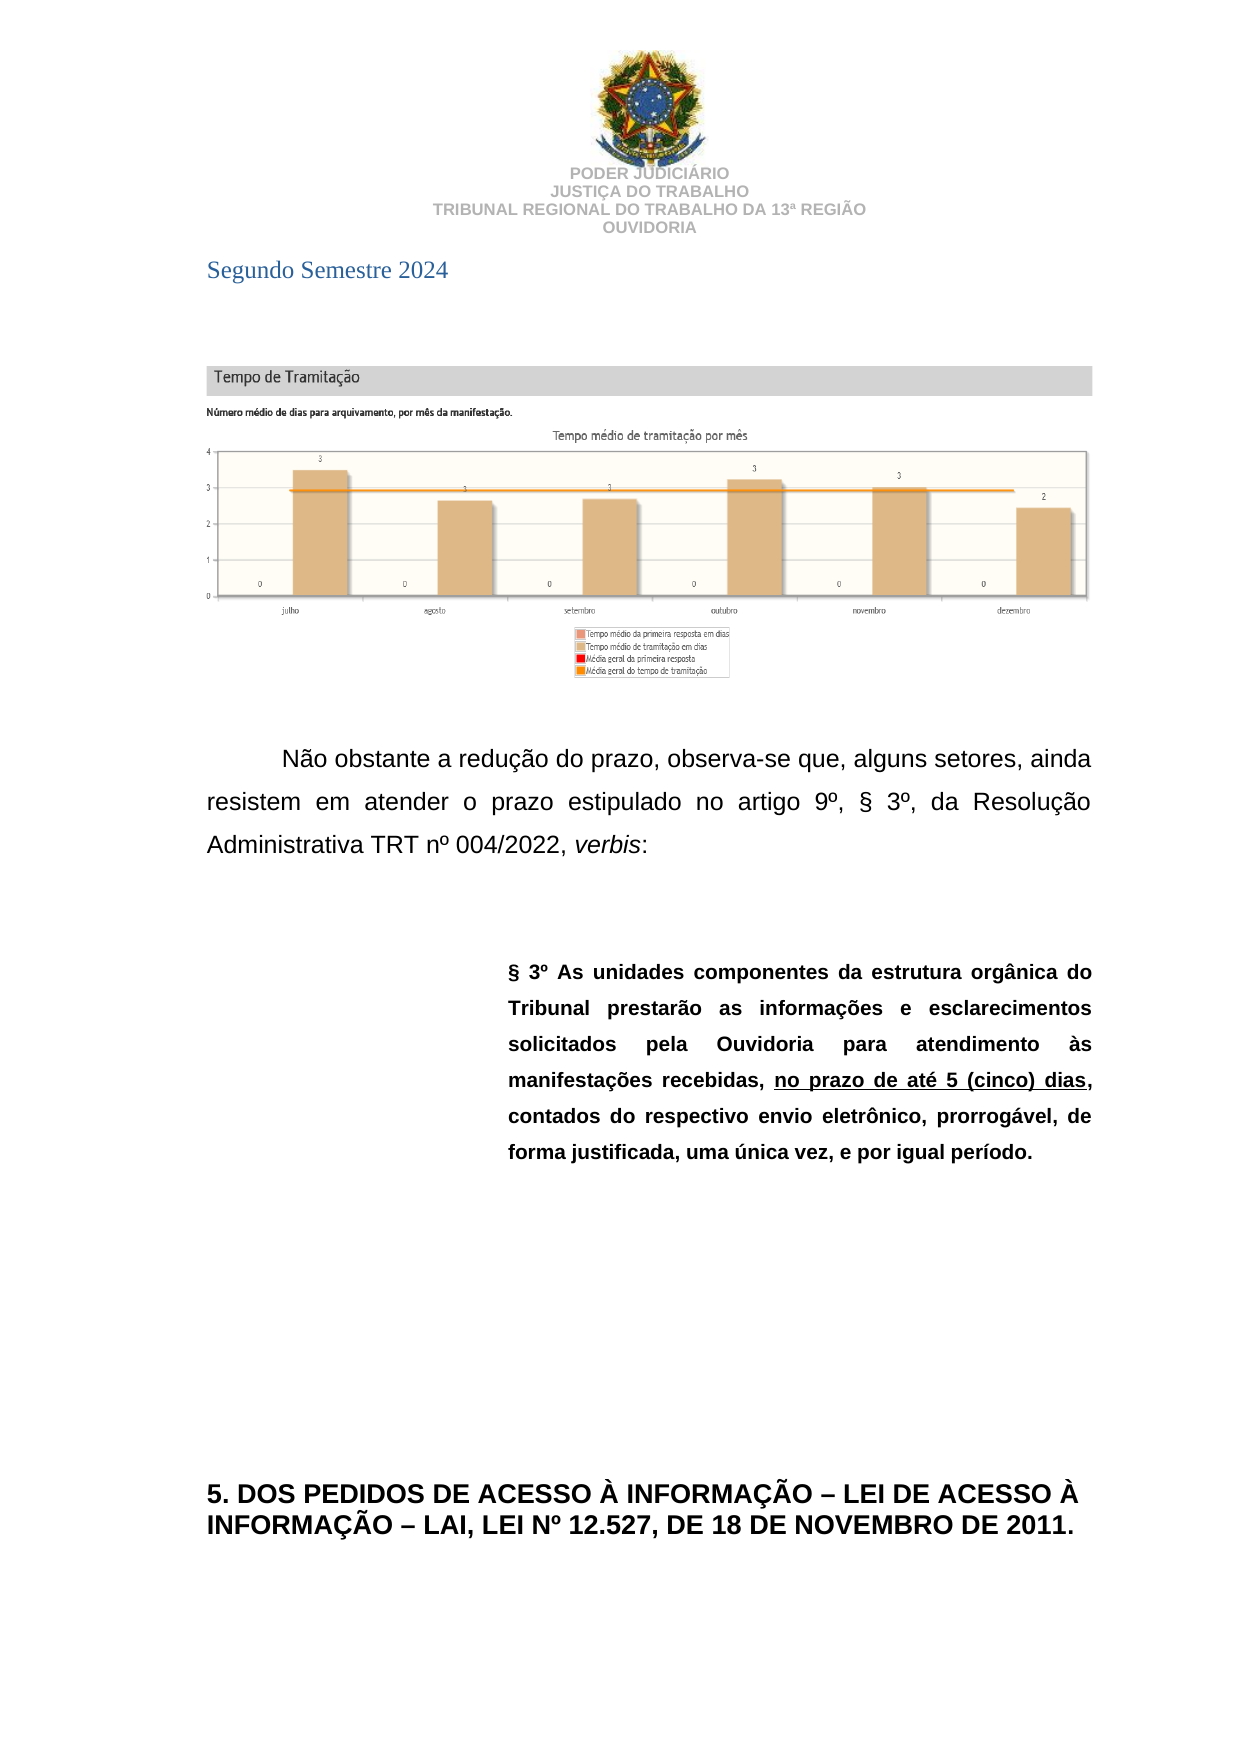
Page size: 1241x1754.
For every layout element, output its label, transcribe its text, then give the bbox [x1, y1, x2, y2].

text § 3º As unidades componentes da estrutura orgânica do Tribunal prestarão as informações e esclarecimentos solicitados pela Ouvidoria para atendimento às manifestações recebidas, no prazo de até 5 (cinco) dias, contados do respectivo envio eletrônico, prorrogável, de forma justificada, uma única vez, e por igual período. [508, 960, 1093, 1163]
picture [206, 366, 1093, 687]
text 5. DOS PEDIDOS DE ACESSO À INFORMAÇÃO – LEI DE ACESSO À INFORMAÇÃO – LAI, LEI Nº 12.527, DE 18 DE NOVEMBRO DE 2011. [207, 1478, 1093, 1541]
text Não obstante a redução do prazo, observa-se que, alguns setores, ainda resistem em atender o prazo estipulado no artigo 9º, § 3º, da Resolução Administrativa TRT nº 004/2022, verbis: [207, 744, 1093, 859]
picture [590, 50, 709, 170]
